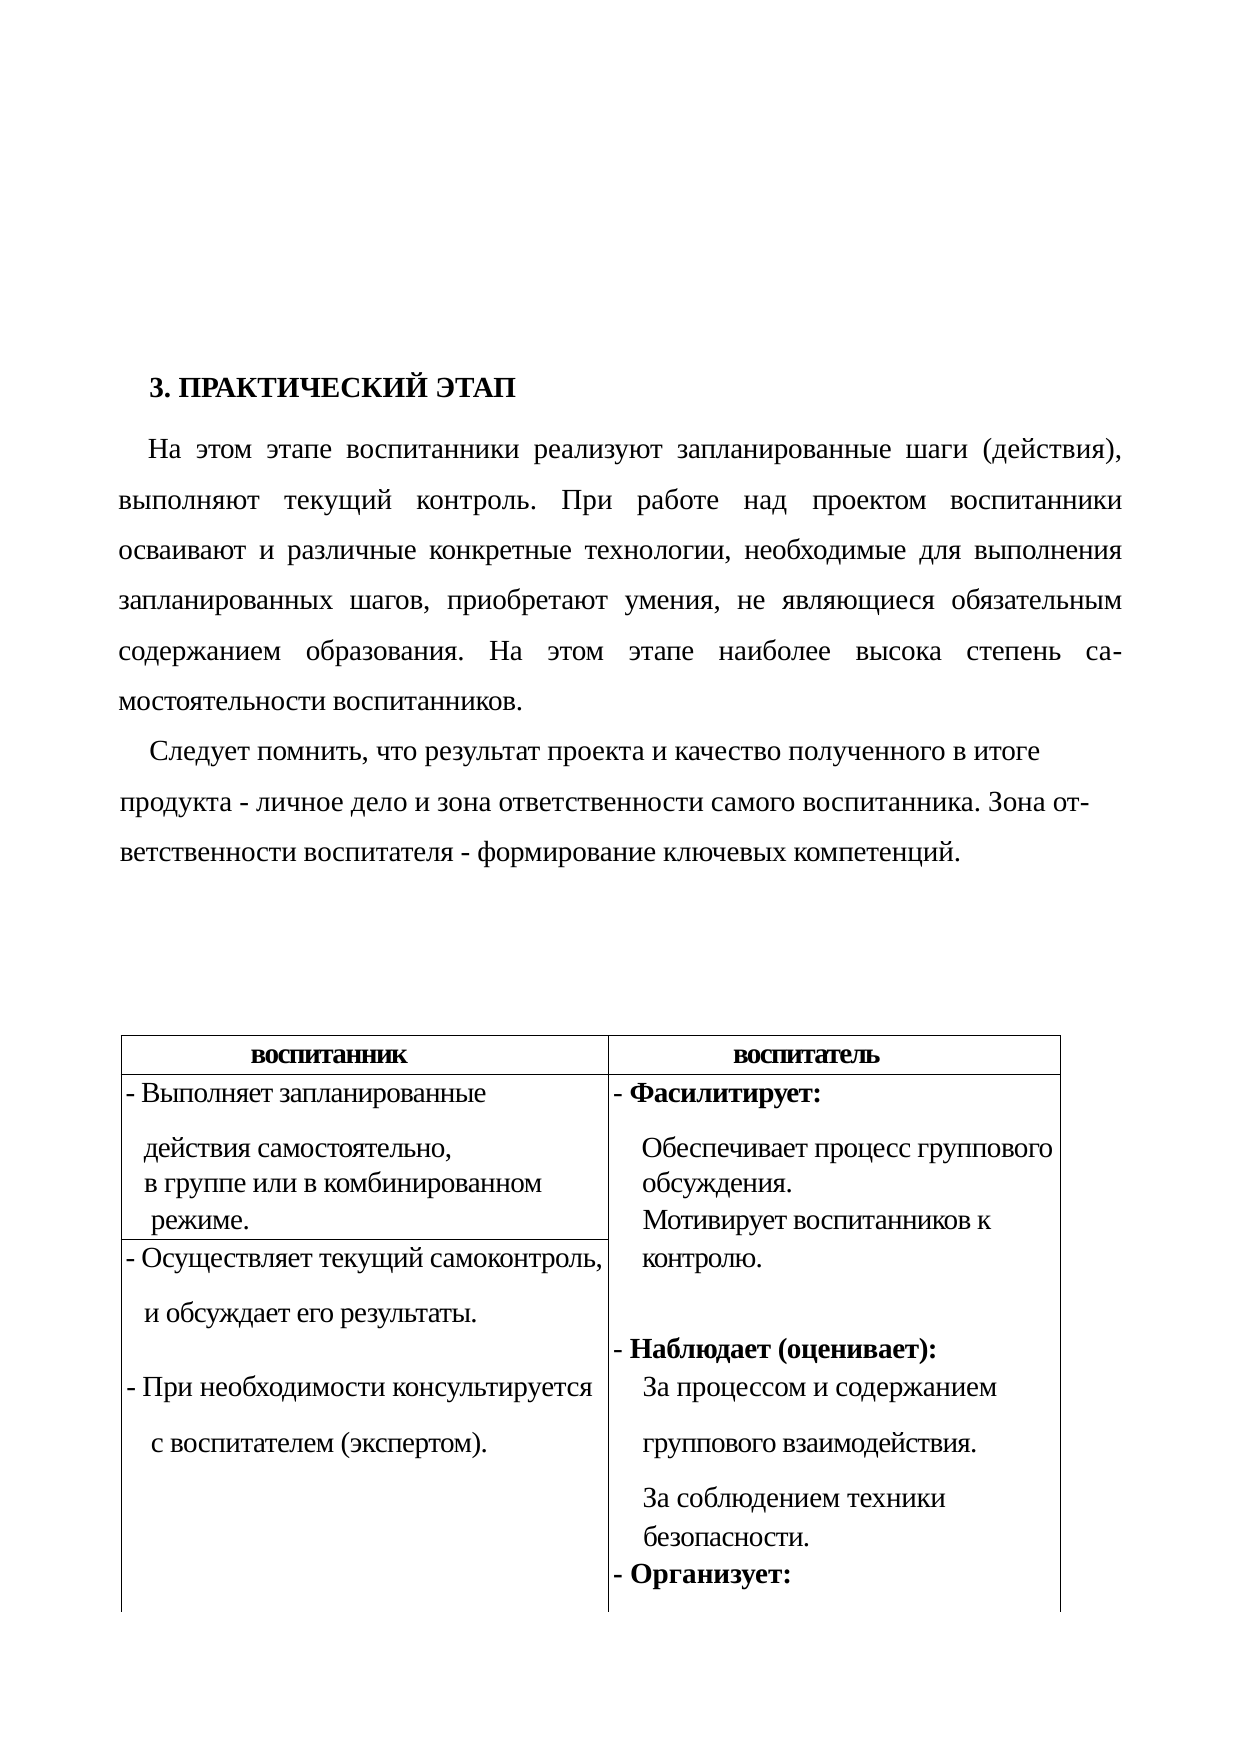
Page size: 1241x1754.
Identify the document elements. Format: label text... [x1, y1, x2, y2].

table_cell режиме. [122, 1202, 608, 1239]
table_cell с воспитателем (экспертом). [122, 1425, 608, 1481]
table_cell [122, 1331, 608, 1369]
table_cell За соблюдением техники [609, 1481, 1060, 1519]
text На этом этапе воспитанники реализуют запланированные шаги (действия), выполняют текущий контроль. При работе над проектом воспитанники осваивают и различные конкретные техно­логии, необходимые для выполнения запланированных шагов, приобретают умения, не являющиеся обязательным содержа­нием образования. На этом этапе наиболее высока степень са­мостоятельности воспитанников. [118, 431, 1122, 717]
text 3. ПРАКТИЧЕСКИЙ ЭТАП [119, 370, 1119, 403]
table_cell Обеспечивает процесс группового [609, 1130, 1060, 1165]
table_cell - Осуществляет текущий самоконтроль, [122, 1240, 608, 1296]
table_header воспитатель [609, 1036, 1060, 1074]
table_cell действия самостоятельно, [122, 1130, 608, 1165]
table_cell - Выполняет запланированные [122, 1075, 608, 1130]
text Следует помнить, что ре­зультат проекта и качество полученного в итоге продукта - личное дело и зона ответственности самого воспитанника. Зона от­ветственности воспитателя - формирование ключевых компетенций. [119, 733, 1119, 867]
table_cell [122, 1556, 608, 1612]
table_cell обсуждения. [609, 1165, 1060, 1202]
table_cell - Наблюдает (оценивает): [609, 1331, 1060, 1369]
table_cell - При необходимости консультируется [122, 1370, 608, 1425]
table_header воспитанник [122, 1036, 608, 1074]
table_cell [122, 1519, 608, 1556]
table_cell в группе или в комбинированном [122, 1165, 608, 1202]
table_cell [609, 1296, 1060, 1331]
table_cell - Фасилитирует: [609, 1075, 1060, 1130]
table_cell безопасности. [609, 1519, 1060, 1556]
table_cell и обсуждает его результаты. [122, 1296, 608, 1331]
table_cell группового взаимодействия. [609, 1425, 1060, 1481]
table_cell [122, 1481, 608, 1519]
table_cell За процессом и содержанием [609, 1370, 1060, 1425]
table_cell Мотивирует воспитанников к само- [609, 1202, 1060, 1239]
table_cell - Организует: [609, 1556, 1060, 1612]
table_cell контролю. [609, 1239, 1060, 1296]
